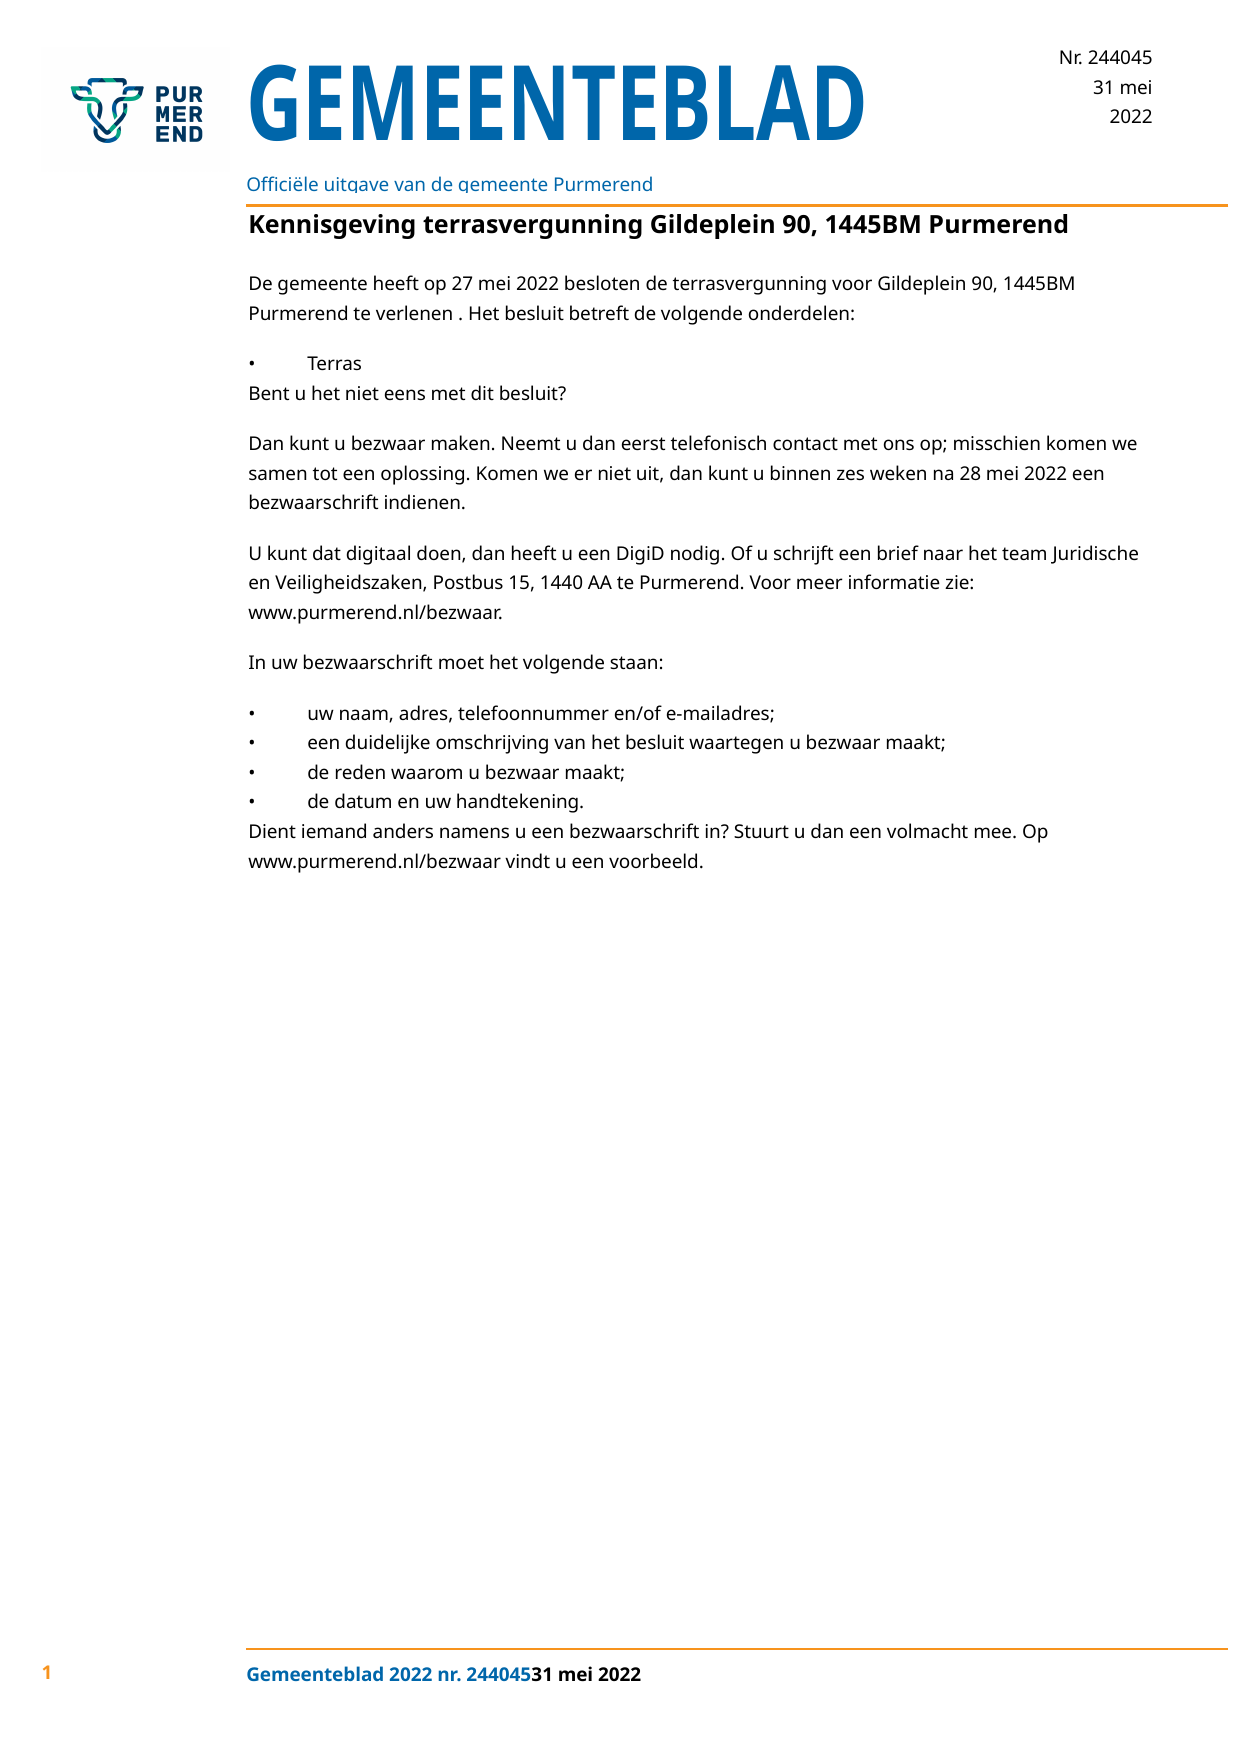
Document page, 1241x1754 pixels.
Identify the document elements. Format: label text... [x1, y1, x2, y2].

text In uw bezwaarschrift moet het volgende staan: [248, 649, 1152, 675]
text Bent u het niet eens met dit besluit? [248, 380, 1152, 406]
list de reden waarom u bezwaar maakt; [248, 759, 1152, 785]
text De gemeente heeft op 27 mei 2022 besloten de terrasvergunning voor Gildeplein 90, 1445BM Purmerend te verlenen . Het besluit betreft de volgende onderdelen: [248, 270, 1152, 326]
text Dan kunt u bezwaar maken. Neemt u dan eerst telefonisch contact met ons op; misschien komen we samen tot een oplossing. Komen we er niet uit, dan kunt u binnen zes weken na 28 mei 2022 een bezwaarschrift indienen. [248, 430, 1152, 515]
text Dient iemand anders namens u een bezwaarschrift in? Stuurt u dan een volmacht mee. Op www.purmerend.nl/bezwaar vindt u een voorbeeld. [248, 818, 1152, 873]
list Terras [248, 350, 1152, 376]
text Kennisgeving terrasvergunning Gildeplein 90, 1445BM Purmerend [248, 207, 1152, 241]
list de datum en uw handtekening. [248, 789, 1152, 814]
picture [41, 47, 231, 172]
list uw naam, adres, telefoonnummer en/of e-mailadres; [248, 700, 1152, 726]
list een duidelijke omschrijving van het besluit waartegen u bezwaar maakt; [248, 729, 1152, 755]
text U kunt dat digitaal doen, dan heeft u een DigiD nodig. Of u schrijft een brief naar het team Juridische en Veiligheidszaken, Postbus 15, 1440 AA te Purmerend. Voor meer informatie zie: www.purmerend.nl/bezwaar. [248, 540, 1152, 625]
